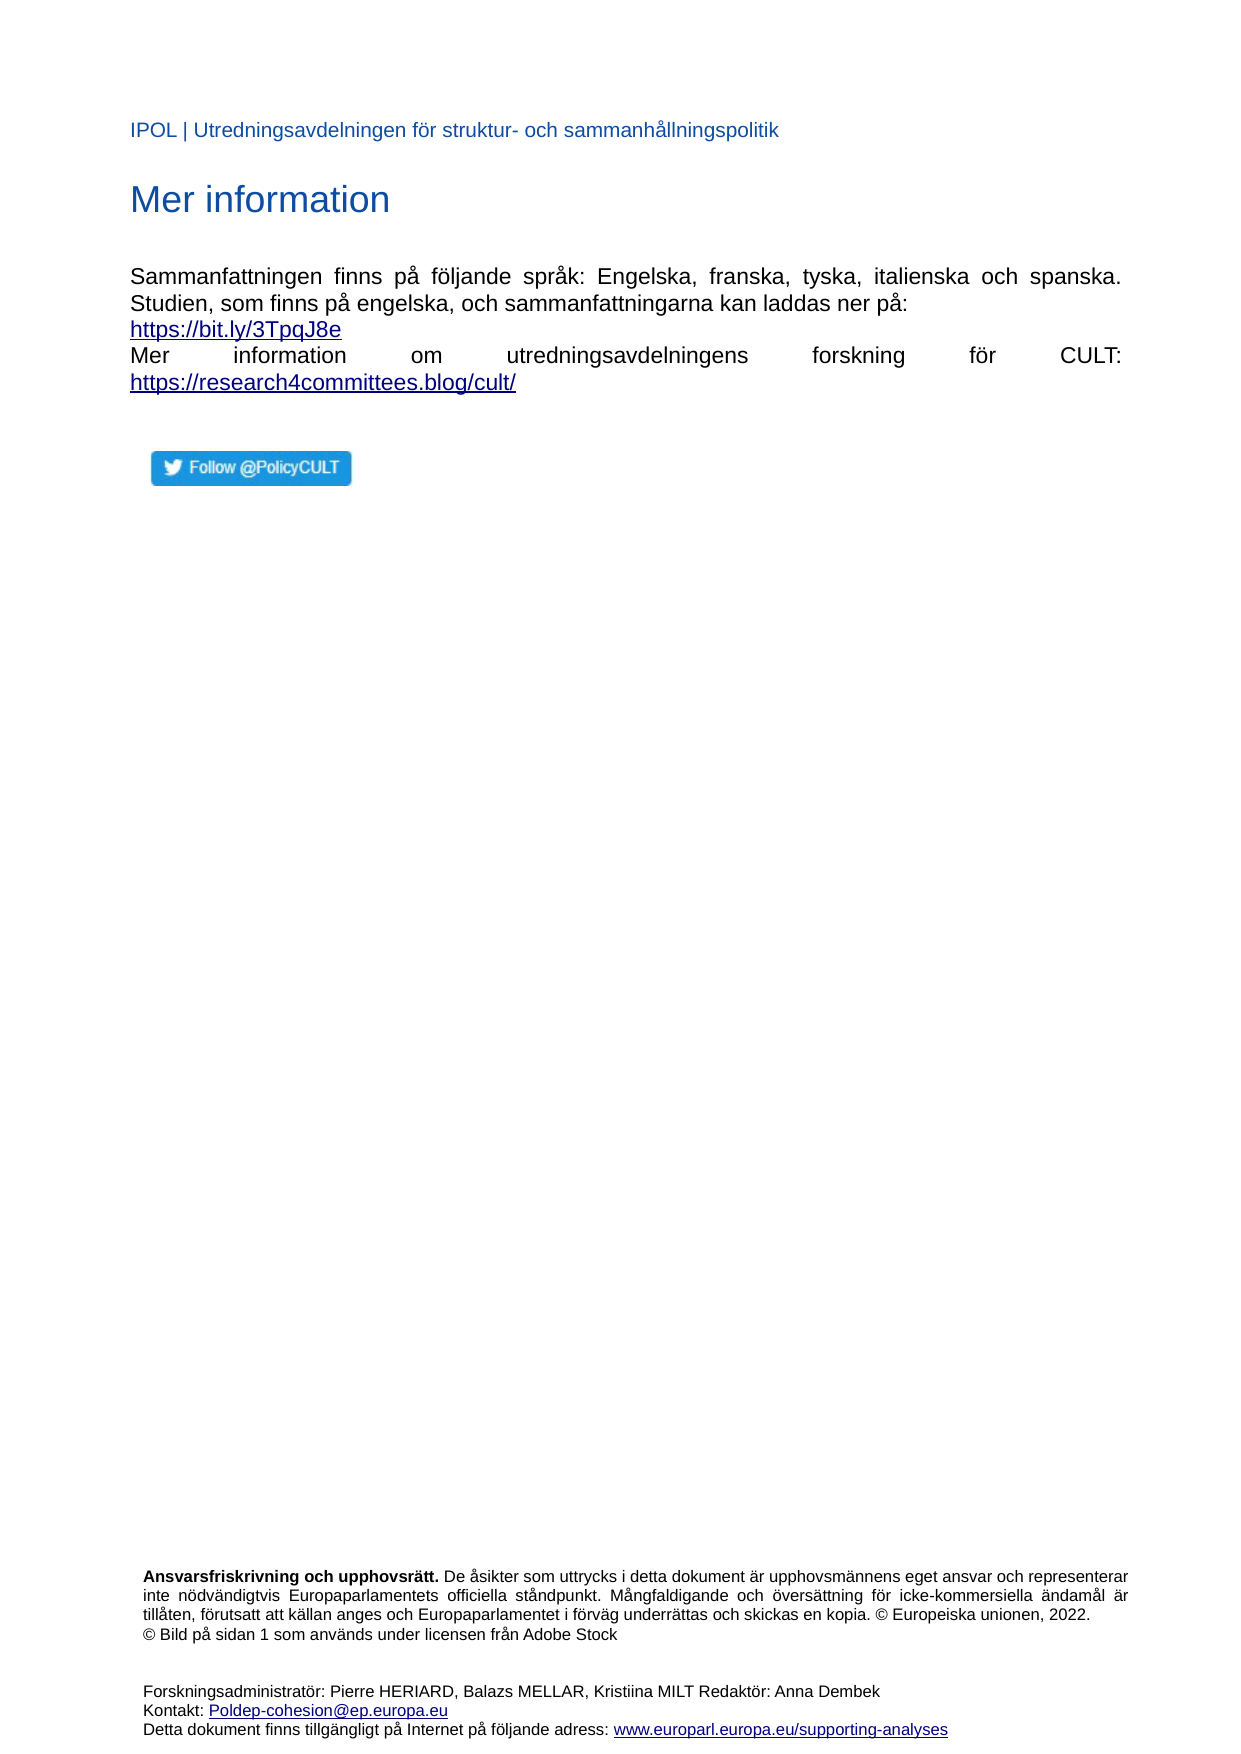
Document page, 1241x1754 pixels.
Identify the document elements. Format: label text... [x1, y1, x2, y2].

text Mer information om utredningsavdelningens forskning för CULT: https://research4committees.blog/cult/ [130, 342, 1122, 395]
text Mer information [130, 177, 1122, 220]
text Ansvarsfriskrivning och upphovsrätt. De åsikter som uttrycks i detta dokument är upphovsmännens eget ansvar och representerar inte nödvändigtvis Europaparlamentets officiella ståndpunkt. Mångfaldigande och översättning för icke-kommersiella ändamål är tillåten, förutsatt att källan anges och Europaparlamentet i förväg underrättas och skickas en kopia. © Europeiska unionen, 2022. [143, 1567, 1129, 1624]
text © Bild på sidan 1 som används under licensen från Adobe Stock [143, 1624, 1129, 1643]
text Forskningsadministratör: Pierre HERIARD, Balazs MELLAR, Kristiina MILT Redaktör: Anna Dembek [143, 1682, 1129, 1701]
text Detta dokument finns tillgängligt på Internet på följande adress: www.europarl.europa.eu/supporting-analyses [143, 1720, 1129, 1739]
text Kontakt: Poldep-cohesion@ep.europa.eu [143, 1701, 1129, 1720]
picture [150, 451, 353, 486]
text Sammanfattningen finns på följande språk: Engelska, franska, tyska, italienska och spanska. Studien, som finns på engelska, och sammanfattningarna kan laddas ner på: [130, 263, 1122, 316]
text https://bit.ly/3TpqJ8e [130, 316, 1122, 342]
